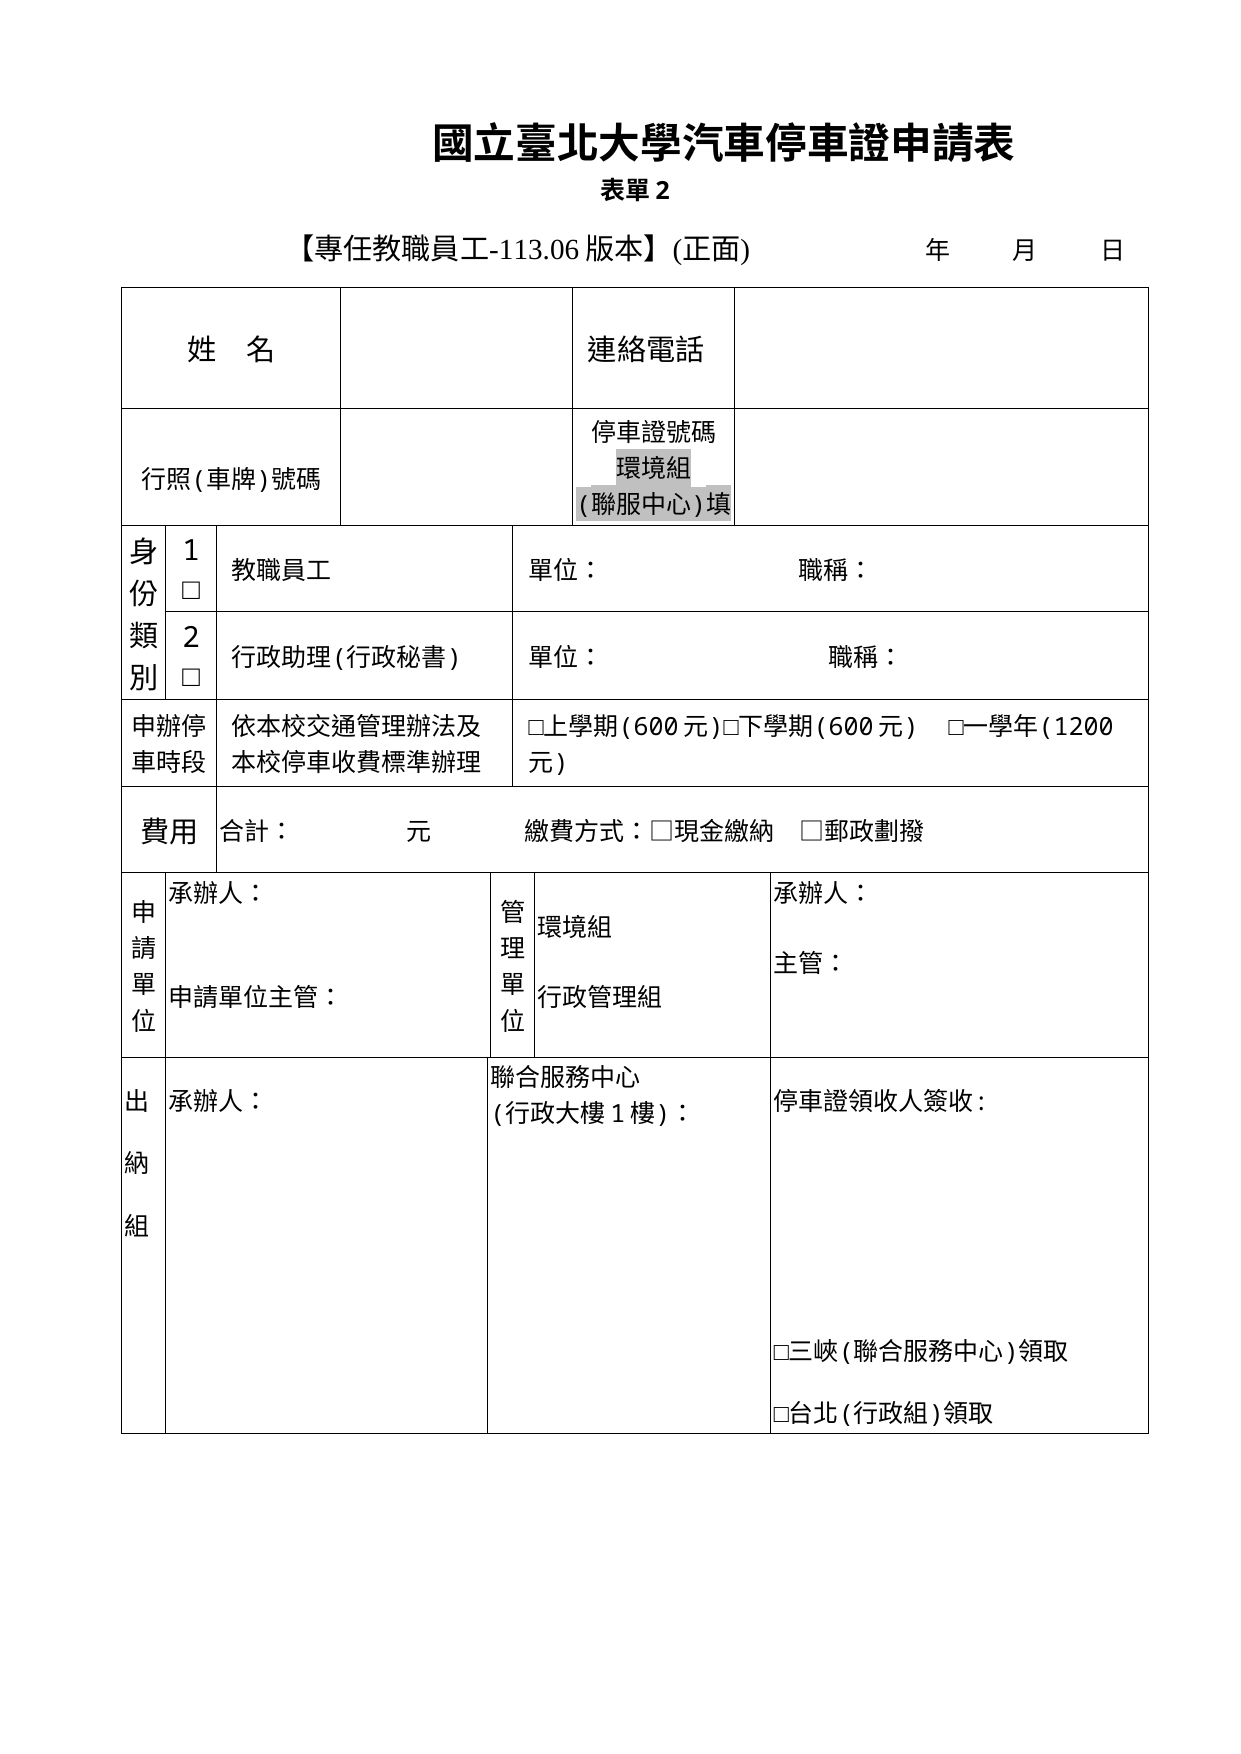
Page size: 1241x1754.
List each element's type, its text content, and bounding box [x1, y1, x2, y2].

table_header [341, 288, 572, 407]
table_cell 職稱： [683, 526, 1148, 611]
table_header 姓名 [122, 288, 340, 407]
table_cell 行政助理(行政秘書) [217, 612, 512, 699]
text 【專任教職員工-113.06版本】(正面) 年 月 日 [118, 226, 1152, 268]
table_cell 承辦人： [166, 1058, 487, 1433]
table_cell 合計： 元 繳費方式：□現金繳納 □郵政劃撥 [217, 787, 1148, 872]
table_cell 費用 [122, 787, 216, 872]
table_cell 承辦人： 主管： [771, 873, 1148, 1057]
table_cell [341, 409, 572, 525]
table_cell 依本校交通管理辦法及本校停車收費標準辦理 [217, 700, 512, 786]
table_cell 出納組 [122, 1058, 165, 1433]
table_header 連絡電話 [573, 288, 734, 407]
table_cell 管理單位 [491, 873, 534, 1057]
table_cell 停車證號碼 環境組 (聯服中心)填 [573, 409, 734, 525]
table_cell 身份類別 [122, 526, 165, 699]
table_cell 環境組 行政管理組 [535, 873, 770, 1057]
table_header [735, 288, 1148, 407]
table_cell 教職員工 [217, 526, 512, 611]
table_cell 單位： 職稱： [513, 612, 1148, 699]
table_cell 停車證領收人簽收: □三峽(聯合服務中心)領取 □台北(行政組)領取 [771, 1058, 1148, 1433]
table_cell □上學期(600元)□下學期(600元) □一學年(1200元) [513, 700, 1148, 786]
table_cell 單位： [513, 526, 682, 611]
table_cell 2 □ [166, 612, 216, 699]
table_cell 申請單位 [122, 873, 165, 1057]
table_cell 承辦人： 申請單位主管： [166, 873, 490, 1057]
table_cell 聯合服務中心 (行政大樓1樓)： [488, 1058, 770, 1433]
table_cell 1 □ [166, 526, 216, 611]
table_cell 行照(車牌)號碼 [122, 409, 340, 525]
table_cell [735, 409, 1148, 525]
text 國立臺北大學汽車停車證申請表 表單2 [118, 111, 1152, 207]
table_cell 申辦停車時段 [122, 700, 216, 786]
